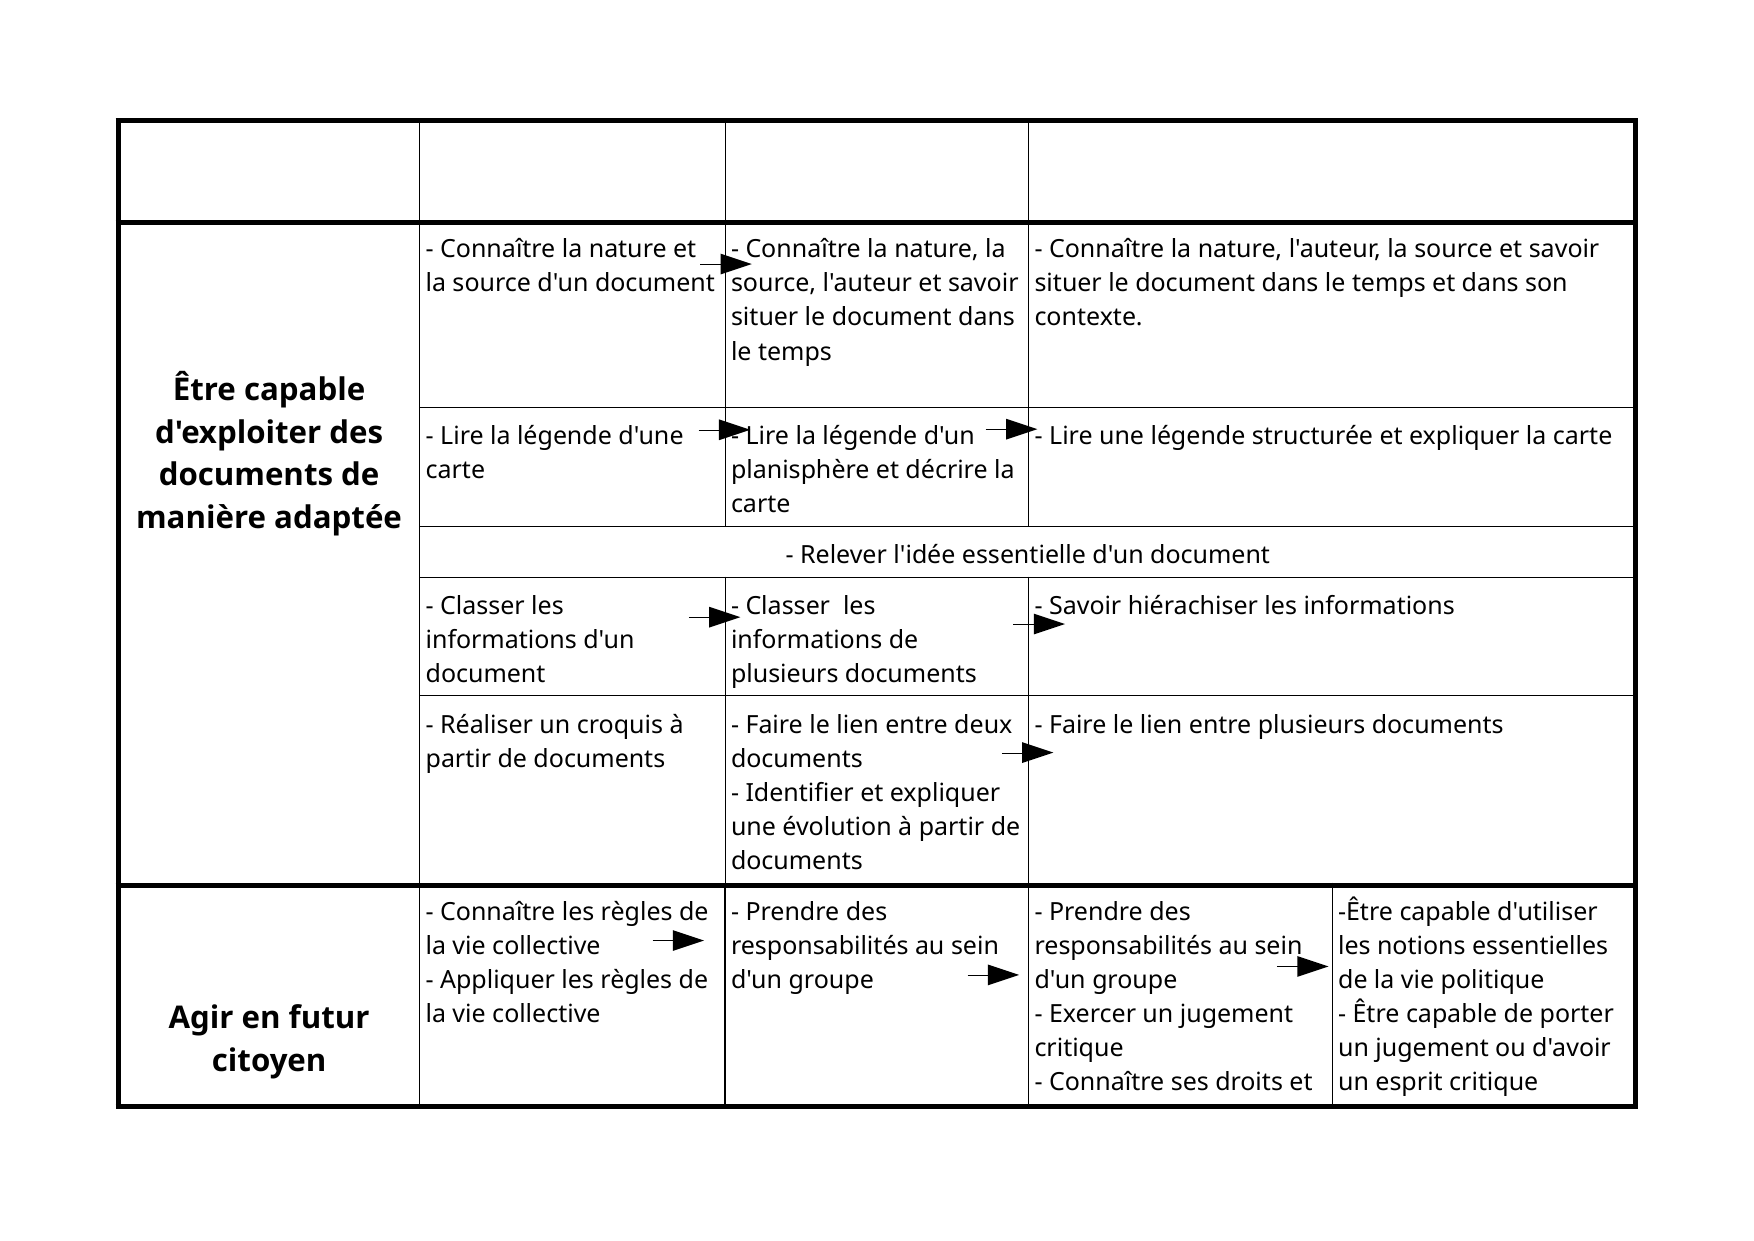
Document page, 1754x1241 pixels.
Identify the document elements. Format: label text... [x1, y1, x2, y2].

table_cell - Classer les informations d'un document [420, 578, 725, 695]
table_cell [121, 123, 419, 220]
table_cell - Connaître les règles de la vie collective - Appliquer les règles de la vie collective [420, 888, 724, 1103]
table_cell - Faire le lien entre plusieurs documents [1029, 696, 1633, 882]
table_cell [420, 123, 725, 220]
table_cell - Lire la légende d'un planisphère et décrire la carte [726, 408, 1028, 526]
table_cell - Connaître la nature, l'auteur, la source et savoir situer le document dans le temps et dans son contexte. [1029, 225, 1633, 407]
table_cell - Réaliser un croquis à partir de documents [420, 696, 725, 882]
table_cell - Connaître la nature et la source d'un document [420, 225, 725, 407]
table_cell - Prendre des responsabilités au sein d'un groupe [726, 888, 1028, 1103]
table_cell - Connaître la nature, la source, l'auteur et savoir situer le document dans le temps [726, 225, 1028, 407]
table_cell - Classer les informations de plusieurs documents [726, 578, 1028, 695]
table_cell -Être capable d'utiliser les notions essentielles de la vie politique - Être capable de porter un jugement ou d'avoir un esprit critique [1333, 888, 1633, 1103]
table_cell - Lire une légende structurée et expliquer la carte [1029, 408, 1633, 526]
table_cell Être capable d'exploiter des documents de manière adaptée [121, 225, 419, 882]
table_cell - Faire le lien entre deux documents - Identifier et expliquer une évolution à partir de documents [726, 696, 1028, 882]
table_cell [1029, 123, 1633, 220]
table_cell - Lire la légende d'une carte [420, 408, 725, 526]
table_cell Agir en futur citoyen [121, 888, 419, 1103]
table_cell - Relever l'idée essentielle d'un document [420, 527, 1633, 577]
table_cell - Savoir hiérachiser les informations [1029, 578, 1633, 695]
table_cell [726, 123, 1028, 220]
table_cell - Prendre des responsabilités au sein d'un groupe - Exercer un jugement critique - Connaître ses droits et [1029, 888, 1332, 1103]
